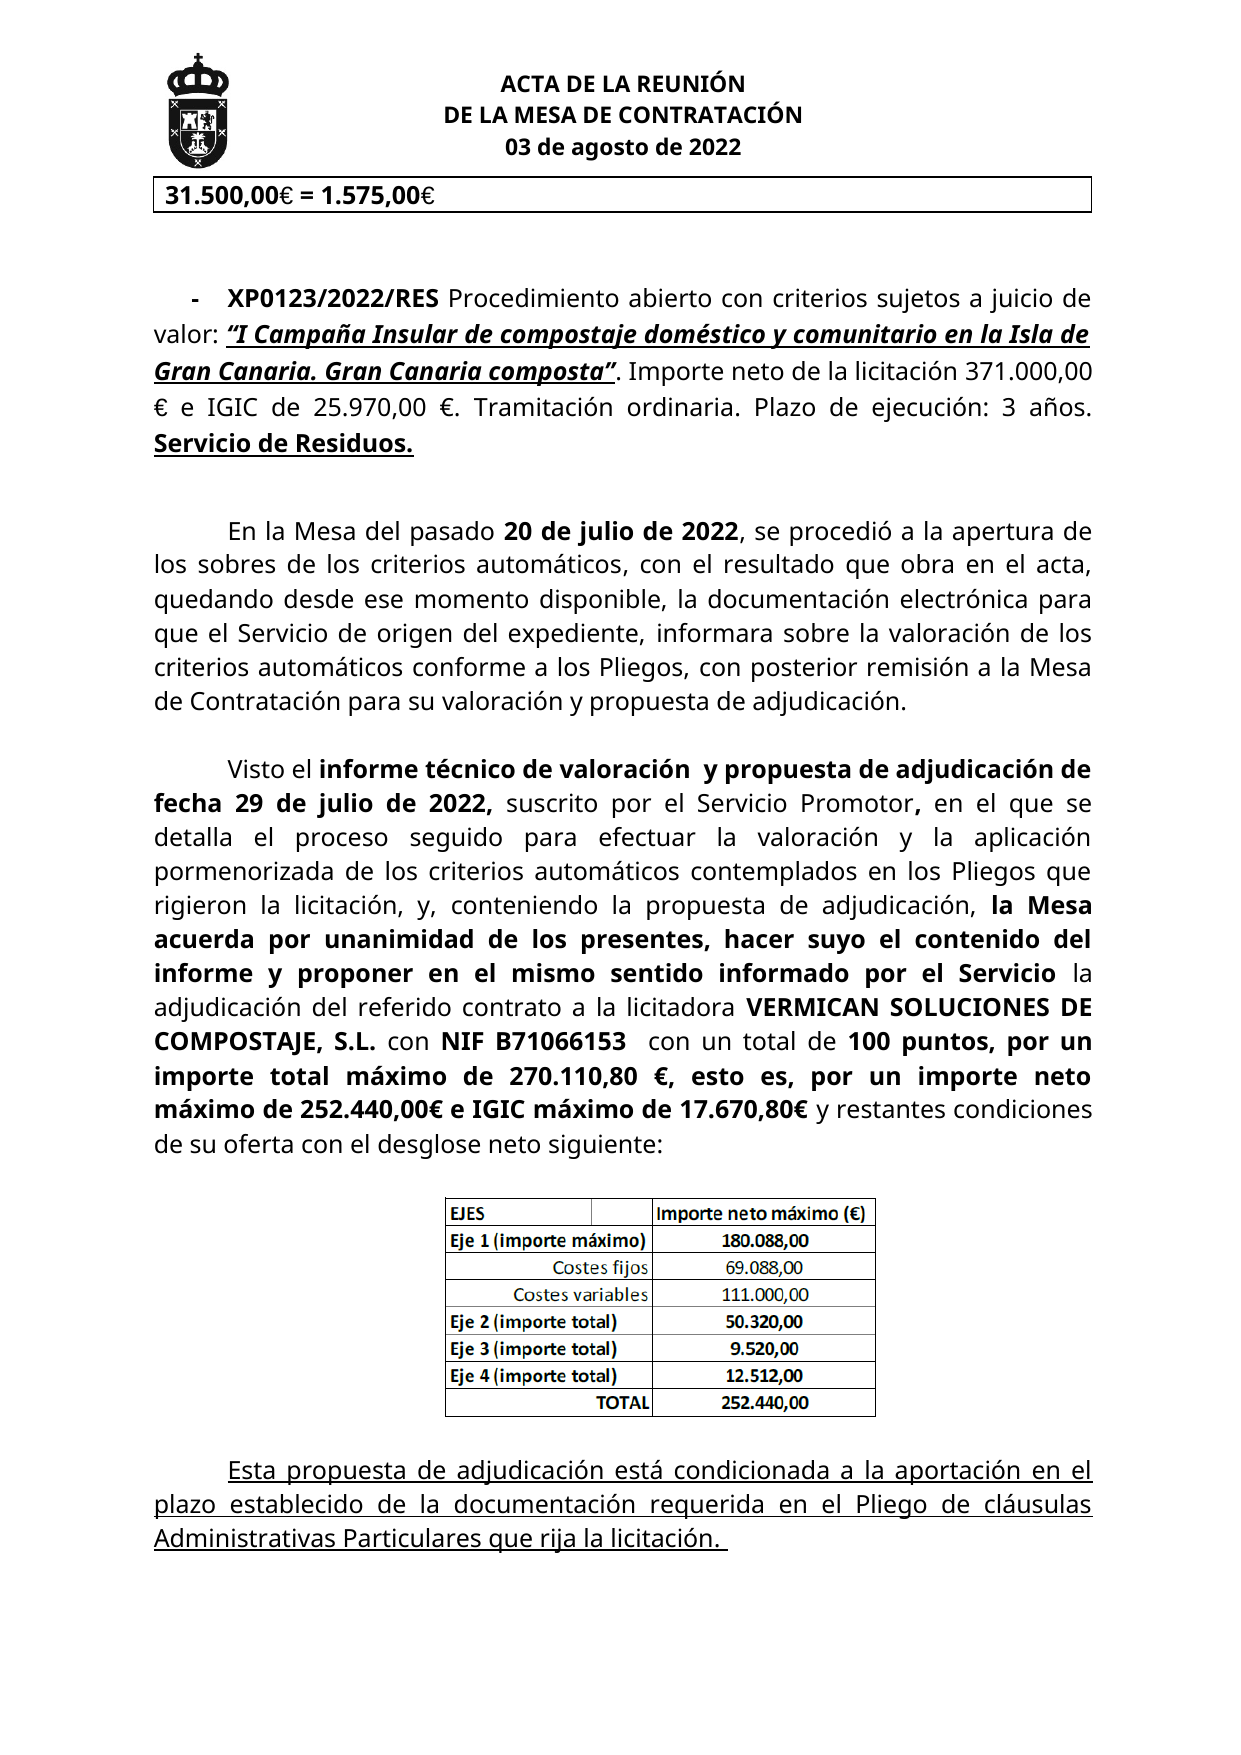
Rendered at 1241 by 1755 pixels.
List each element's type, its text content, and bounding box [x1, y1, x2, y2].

picture [442, 1194, 878, 1419]
text Visto el informe técnico de valoración y propuesta de adjudicación de fecha 29 de julio de 2022, suscrito por el Servicio Promotor, en el que se detalla el proceso seguido para efectuar la valoración y la aplicación pormenorizada de los criterios automáticos contemplados en los Pliegos que rigieron la licitación, y, conteniendo la propuesta de adjudicación, la Mesa acuerda por unanimidad de los presentes, hacer suyo el contenido del informe y proponer en el mismo sentido informado por el Servicio la adjudicación del referido contrato a la licitadora VERMICAN SOLUCIONES DE COMPOSTAJE, S.L. con nif B71066153 con un total de 100 puntos, por un importe total máximo de 270.110,80 €, esto es, por un importe neto máximo de 252.440,00€ e IGIC máximo de 17.670,80€ y restantes condiciones de su oferta con el desglose neto siguiente: [153, 752, 1093, 1160]
text Esta propuesta de adjudicación está condicionada a la aportación en el plazo establecido de la documentación requerida en el Pliego de cláusulas [153, 1453, 1093, 1516]
table_header 31.500,00€ = 1.575,00€ [154, 178, 1091, 211]
picture [164, 50, 231, 171]
text En la Mesa del pasado 20 de julio de 2022, se procedió a la apertura de los sobres de los criterios automáticos, con el resultado que obra en el acta, quedando desde ese momento disponible, la documentación electrónica para que el Servicio de origen del expediente, informara sobre la valoración de los criterios automáticos conforme a los Pliegos, con posterior remisión a la Mesa de Contratación para su valoración y propuesta de adjudicación. [153, 513, 1093, 717]
list XP0123/2022/RES Procedimiento abierto con criterios sujetos a juicio de valor: “I Campaña Insular de compostaje doméstico y comunitario en la Isla de Gran Canaria. Gran Canaria composta”. Importe neto de la licitación 371.000,00 € e IGIC de 25.970,00 €. Tramitación ordinaria. Plazo de ejecución: 3 años. Servicio de Residuos. [153, 281, 1093, 460]
text Administrativas Particulares que rija la licitación. [153, 1517, 1093, 1555]
